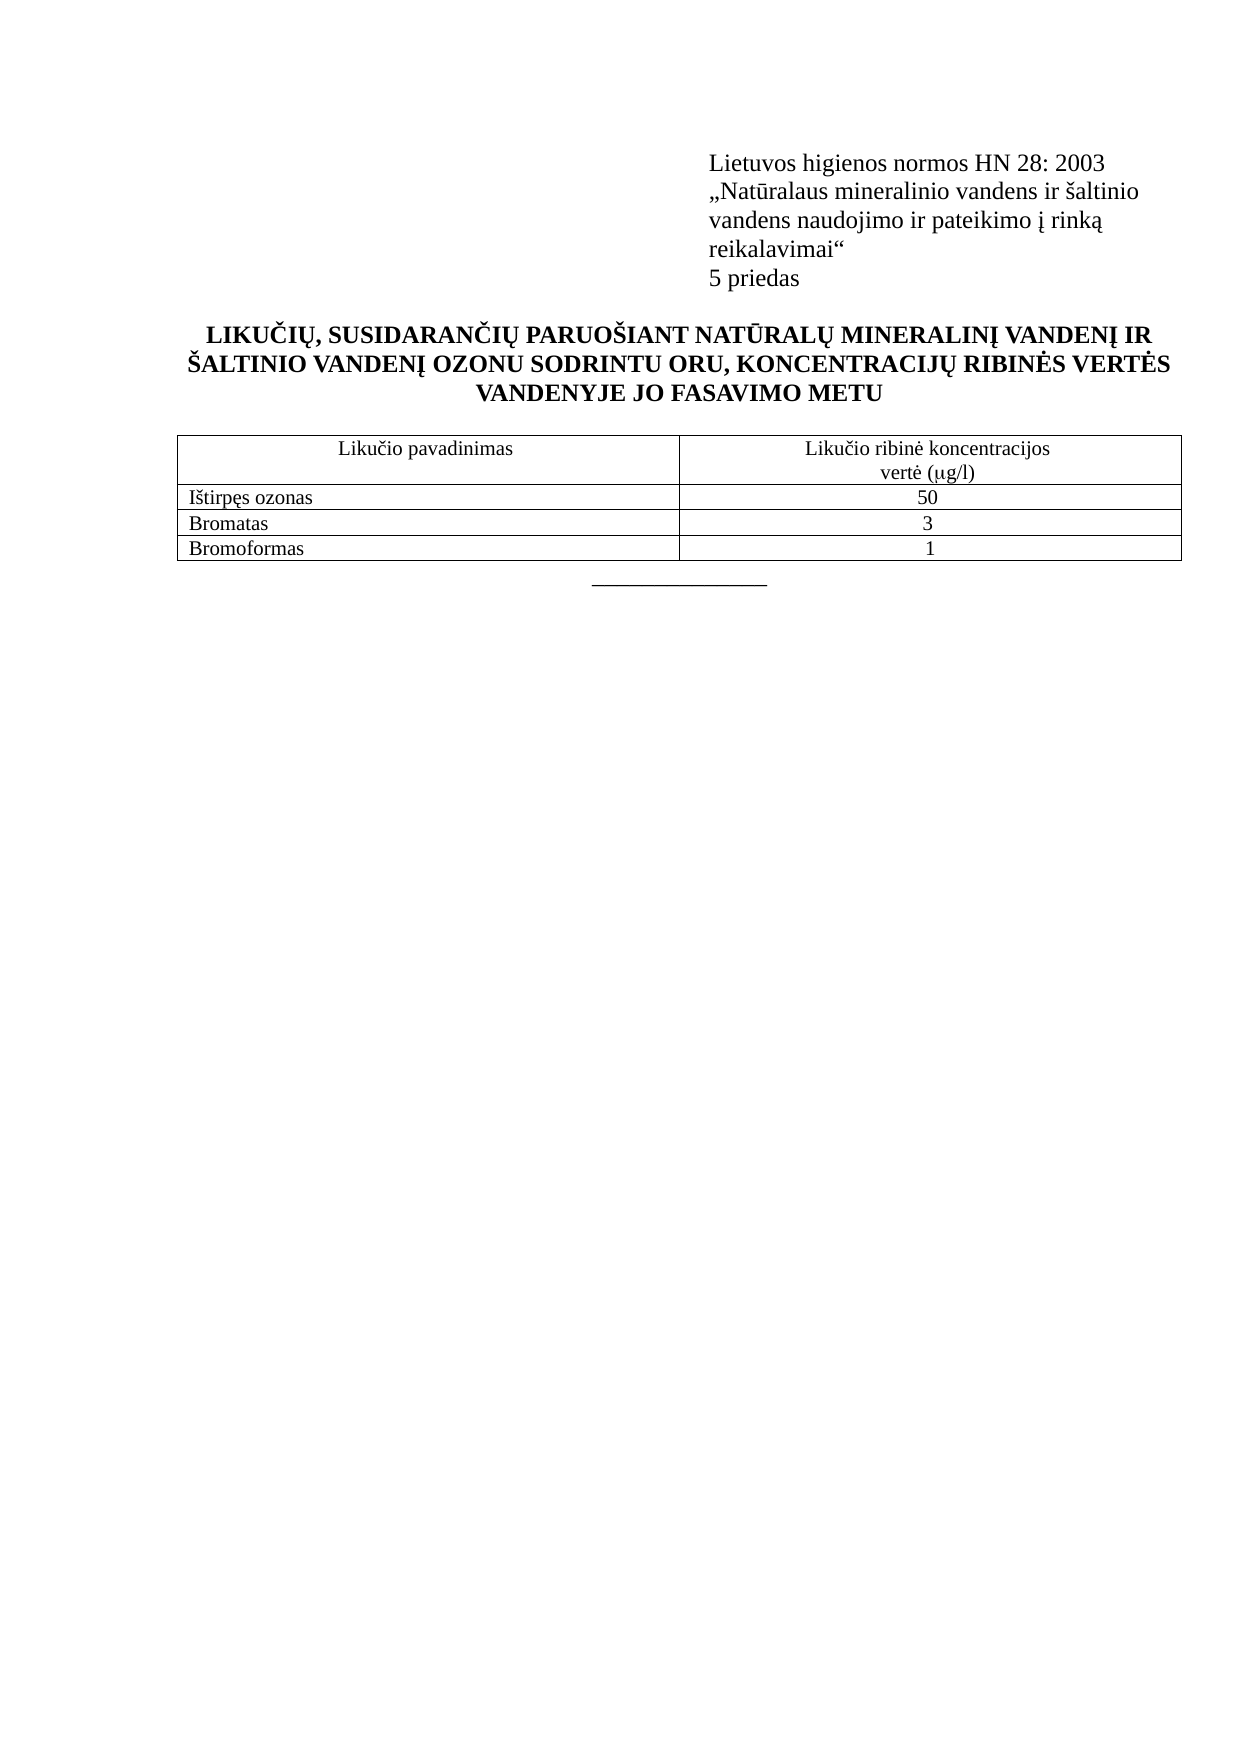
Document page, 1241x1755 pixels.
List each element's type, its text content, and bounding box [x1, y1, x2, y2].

text Lietuvos higienos normos HN 28: 2003 [709, 148, 1181, 176]
table_cell 50 [680, 485, 1181, 509]
table_header Likučio ribinė koncentracijos vertė (g/l) [680, 436, 1181, 484]
text vandens naudojimo ir pateikimo į rinką [177, 205, 1181, 234]
table_cell Ištirpęs ozonas [178, 485, 679, 509]
text ______________ [177, 561, 1181, 589]
text 5 priedas [177, 263, 1181, 291]
table_cell Bromatas [178, 510, 679, 534]
table_cell Bromoformas [178, 536, 679, 559]
table_cell 1 [680, 536, 1181, 559]
text „Natūralaus mineralinio vandens ir šaltinio [177, 176, 1181, 205]
table_cell 3 [680, 510, 1181, 534]
text likučių, susidarančių paruošiant natūralų mineralinį vandenį ir šaltinio vandenį ozonu sodrintu oru, koncentracijų ribinės vertės vandenyje jo fasavimo metu [177, 320, 1181, 406]
table_header Likučio pavadinimas [178, 436, 679, 484]
text reikalavimai“ [177, 234, 1181, 263]
